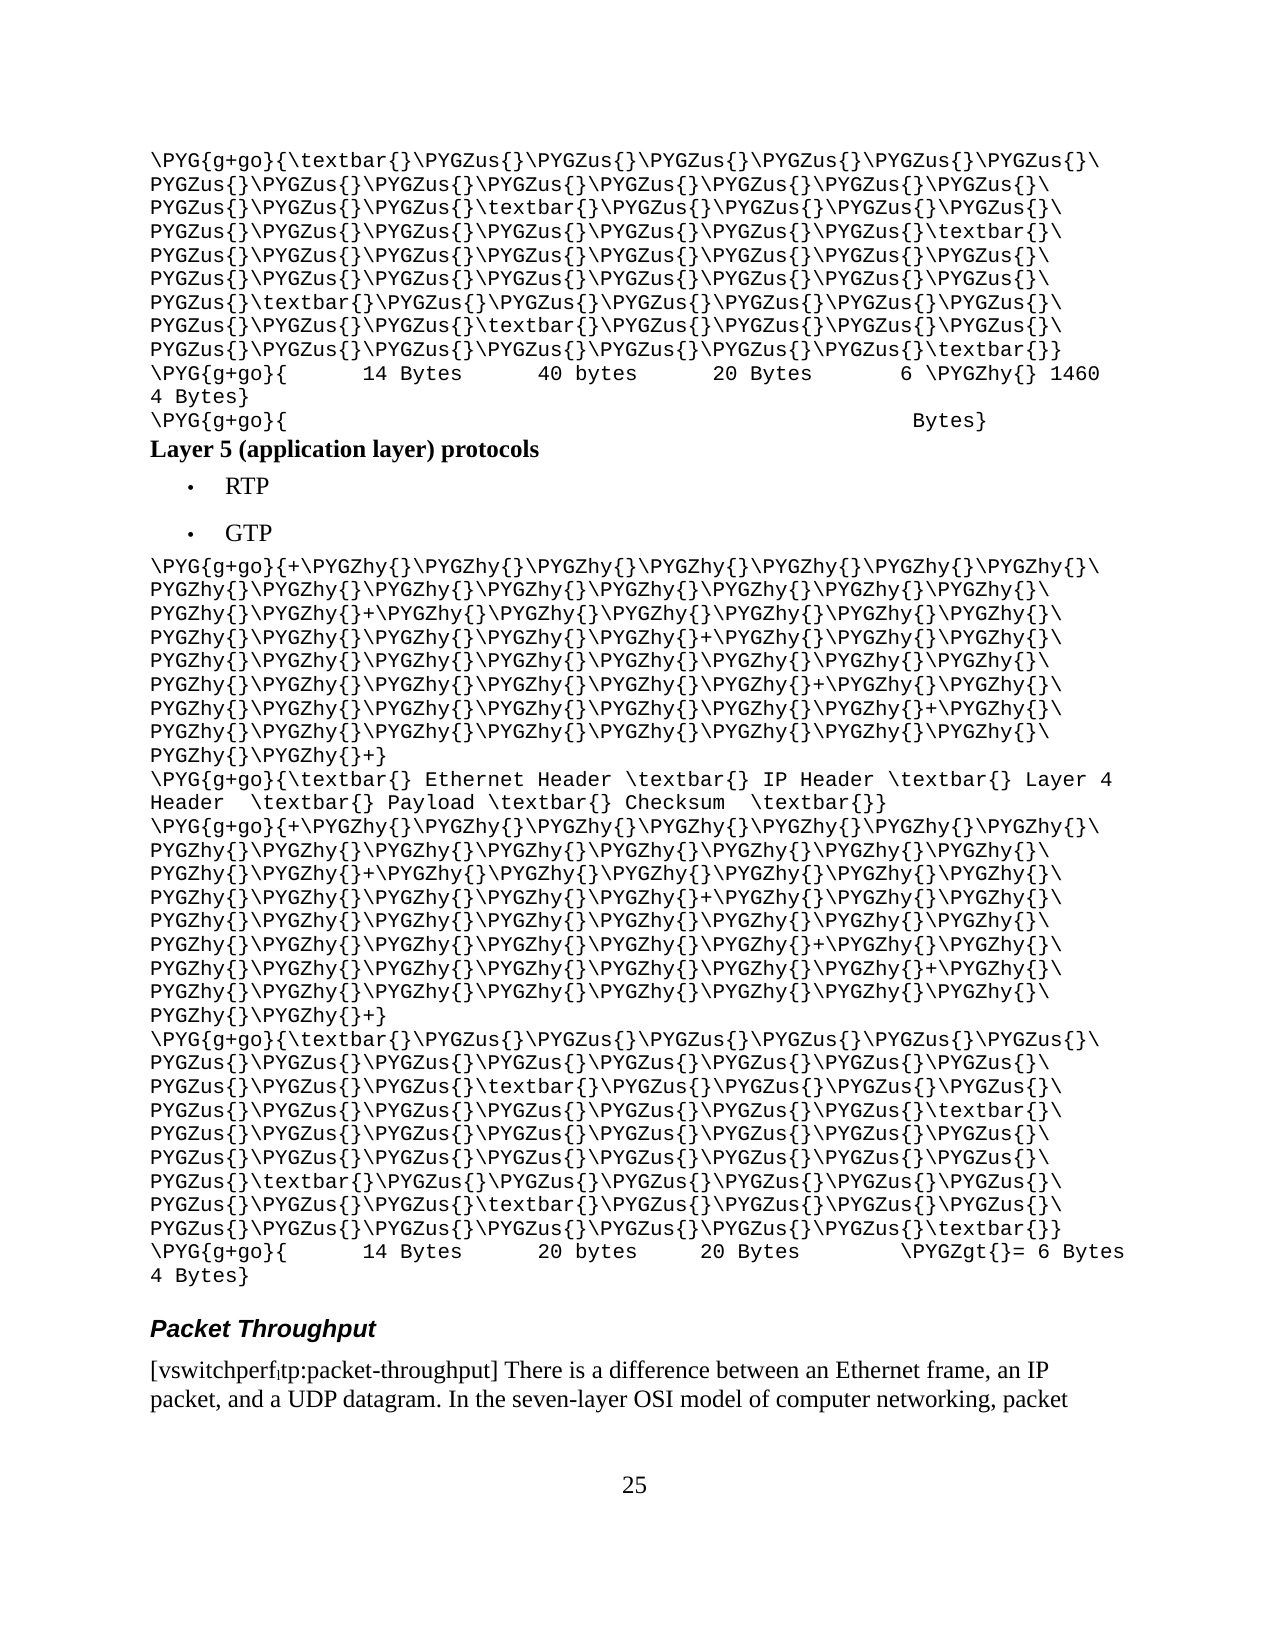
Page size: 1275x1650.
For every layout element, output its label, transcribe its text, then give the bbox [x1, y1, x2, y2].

text \PYG{g+go}{\textbar{} Ethernet Header \textbar{} IP Header \textbar{} Layer 4 Header \textbar{} Payload \textbar{} Checksum \textbar{}} [150, 769, 1125, 816]
text Layer 5 (application layer) protocols [150, 434, 1125, 462]
text \PYG{g+go}{ Bytes} [150, 410, 1125, 434]
text \PYG{g+go}{\textbar{}\PYGZus{}\PYGZus{}\PYGZus{}\PYGZus{}\PYGZus{}\PYGZus{}\PYGZus{}\PYGZus{}\PYGZus{}\PYGZus{}\PYGZus{}\PYGZus{}\PYGZus{}\PYGZus{}\PYGZus{}\PYGZus{}\PYGZus{}\textbar{}\PYGZus{}\PYGZus{}\PYGZus{}\PYGZus{}\PYGZus{}\PYGZus{}\PYGZus{}\PYGZus{}\PYGZus{}\PYGZus{}\PYGZus{}\textbar{}\PYGZus{}\PYGZus{}\PYGZus{}\PYGZus{}\PYGZus{}\PYGZus{}\PYGZus{}\PYGZus{}\PYGZus{}\PYGZus{}\PYGZus{}\PYGZus{}\PYGZus{}\PYGZus{}\PYGZus{}\PYGZus{}\PYGZus{}\textbar{}\PYGZus{}\PYGZus{}\PYGZus{}\PYGZus{}\PYGZus{}\PYGZus{}\PYGZus{}\PYGZus{}\PYGZus{}\textbar{}\PYGZus{}\PYGZus{}\PYGZus{}\PYGZus{}\PYGZus{}\PYGZus{}\PYGZus{}\PYGZus{}\PYGZus{}\PYGZus{}\PYGZus{}\textbar{}} [150, 150, 1125, 363]
text \PYG{g+go}{+\PYGZhy{}\PYGZhy{}\PYGZhy{}\PYGZhy{}\PYGZhy{}\PYGZhy{}\PYGZhy{}\PYGZhy{}\PYGZhy{}\PYGZhy{}\PYGZhy{}\PYGZhy{}\PYGZhy{}\PYGZhy{}\PYGZhy{}\PYGZhy{}\PYGZhy{}+\PYGZhy{}\PYGZhy{}\PYGZhy{}\PYGZhy{}\PYGZhy{}\PYGZhy{}\PYGZhy{}\PYGZhy{}\PYGZhy{}\PYGZhy{}\PYGZhy{}+\PYGZhy{}\PYGZhy{}\PYGZhy{}\PYGZhy{}\PYGZhy{}\PYGZhy{}\PYGZhy{}\PYGZhy{}\PYGZhy{}\PYGZhy{}\PYGZhy{}\PYGZhy{}\PYGZhy{}\PYGZhy{}\PYGZhy{}\PYGZhy{}\PYGZhy{}+\PYGZhy{}\PYGZhy{}\PYGZhy{}\PYGZhy{}\PYGZhy{}\PYGZhy{}\PYGZhy{}\PYGZhy{}\PYGZhy{}+\PYGZhy{}\PYGZhy{}\PYGZhy{}\PYGZhy{}\PYGZhy{}\PYGZhy{}\PYGZhy{}\PYGZhy{}\PYGZhy{}\PYGZhy{}\PYGZhy{}+} [150, 556, 1125, 769]
text \PYG{g+go}{\textbar{}\PYGZus{}\PYGZus{}\PYGZus{}\PYGZus{}\PYGZus{}\PYGZus{}\PYGZus{}\PYGZus{}\PYGZus{}\PYGZus{}\PYGZus{}\PYGZus{}\PYGZus{}\PYGZus{}\PYGZus{}\PYGZus{}\PYGZus{}\textbar{}\PYGZus{}\PYGZus{}\PYGZus{}\PYGZus{}\PYGZus{}\PYGZus{}\PYGZus{}\PYGZus{}\PYGZus{}\PYGZus{}\PYGZus{}\textbar{}\PYGZus{}\PYGZus{}\PYGZus{}\PYGZus{}\PYGZus{}\PYGZus{}\PYGZus{}\PYGZus{}\PYGZus{}\PYGZus{}\PYGZus{}\PYGZus{}\PYGZus{}\PYGZus{}\PYGZus{}\PYGZus{}\PYGZus{}\textbar{}\PYGZus{}\PYGZus{}\PYGZus{}\PYGZus{}\PYGZus{}\PYGZus{}\PYGZus{}\PYGZus{}\PYGZus{}\textbar{}\PYGZus{}\PYGZus{}\PYGZus{}\PYGZus{}\PYGZus{}\PYGZus{}\PYGZus{}\PYGZus{}\PYGZus{}\PYGZus{}\PYGZus{}\textbar{}} [150, 1029, 1125, 1242]
list RTP [187, 471, 1125, 500]
text [vswitchperfltp:packet-throughput] There is a difference between an Ethernet frame, an IP packet, and a UDP datagram. In the seven-layer OSI model of computer networking, packet [150, 1355, 1125, 1412]
subtitle Packet Throughput [150, 1314, 1125, 1342]
text \PYG{g+go}{ 14 Bytes 40 bytes 20 Bytes 6 \PYGZhy{} 1460 4 Bytes} [150, 363, 1125, 410]
text \PYG{g+go}{ 14 Bytes 20 bytes 20 Bytes \PYGZgt{}= 6 Bytes 4 Bytes} [150, 1242, 1125, 1289]
list GTP [187, 518, 1125, 547]
text \PYG{g+go}{+\PYGZhy{}\PYGZhy{}\PYGZhy{}\PYGZhy{}\PYGZhy{}\PYGZhy{}\PYGZhy{}\PYGZhy{}\PYGZhy{}\PYGZhy{}\PYGZhy{}\PYGZhy{}\PYGZhy{}\PYGZhy{}\PYGZhy{}\PYGZhy{}\PYGZhy{}+\PYGZhy{}\PYGZhy{}\PYGZhy{}\PYGZhy{}\PYGZhy{}\PYGZhy{}\PYGZhy{}\PYGZhy{}\PYGZhy{}\PYGZhy{}\PYGZhy{}+\PYGZhy{}\PYGZhy{}\PYGZhy{}\PYGZhy{}\PYGZhy{}\PYGZhy{}\PYGZhy{}\PYGZhy{}\PYGZhy{}\PYGZhy{}\PYGZhy{}\PYGZhy{}\PYGZhy{}\PYGZhy{}\PYGZhy{}\PYGZhy{}\PYGZhy{}+\PYGZhy{}\PYGZhy{}\PYGZhy{}\PYGZhy{}\PYGZhy{}\PYGZhy{}\PYGZhy{}\PYGZhy{}\PYGZhy{}+\PYGZhy{}\PYGZhy{}\PYGZhy{}\PYGZhy{}\PYGZhy{}\PYGZhy{}\PYGZhy{}\PYGZhy{}\PYGZhy{}\PYGZhy{}\PYGZhy{}+} [150, 816, 1125, 1029]
